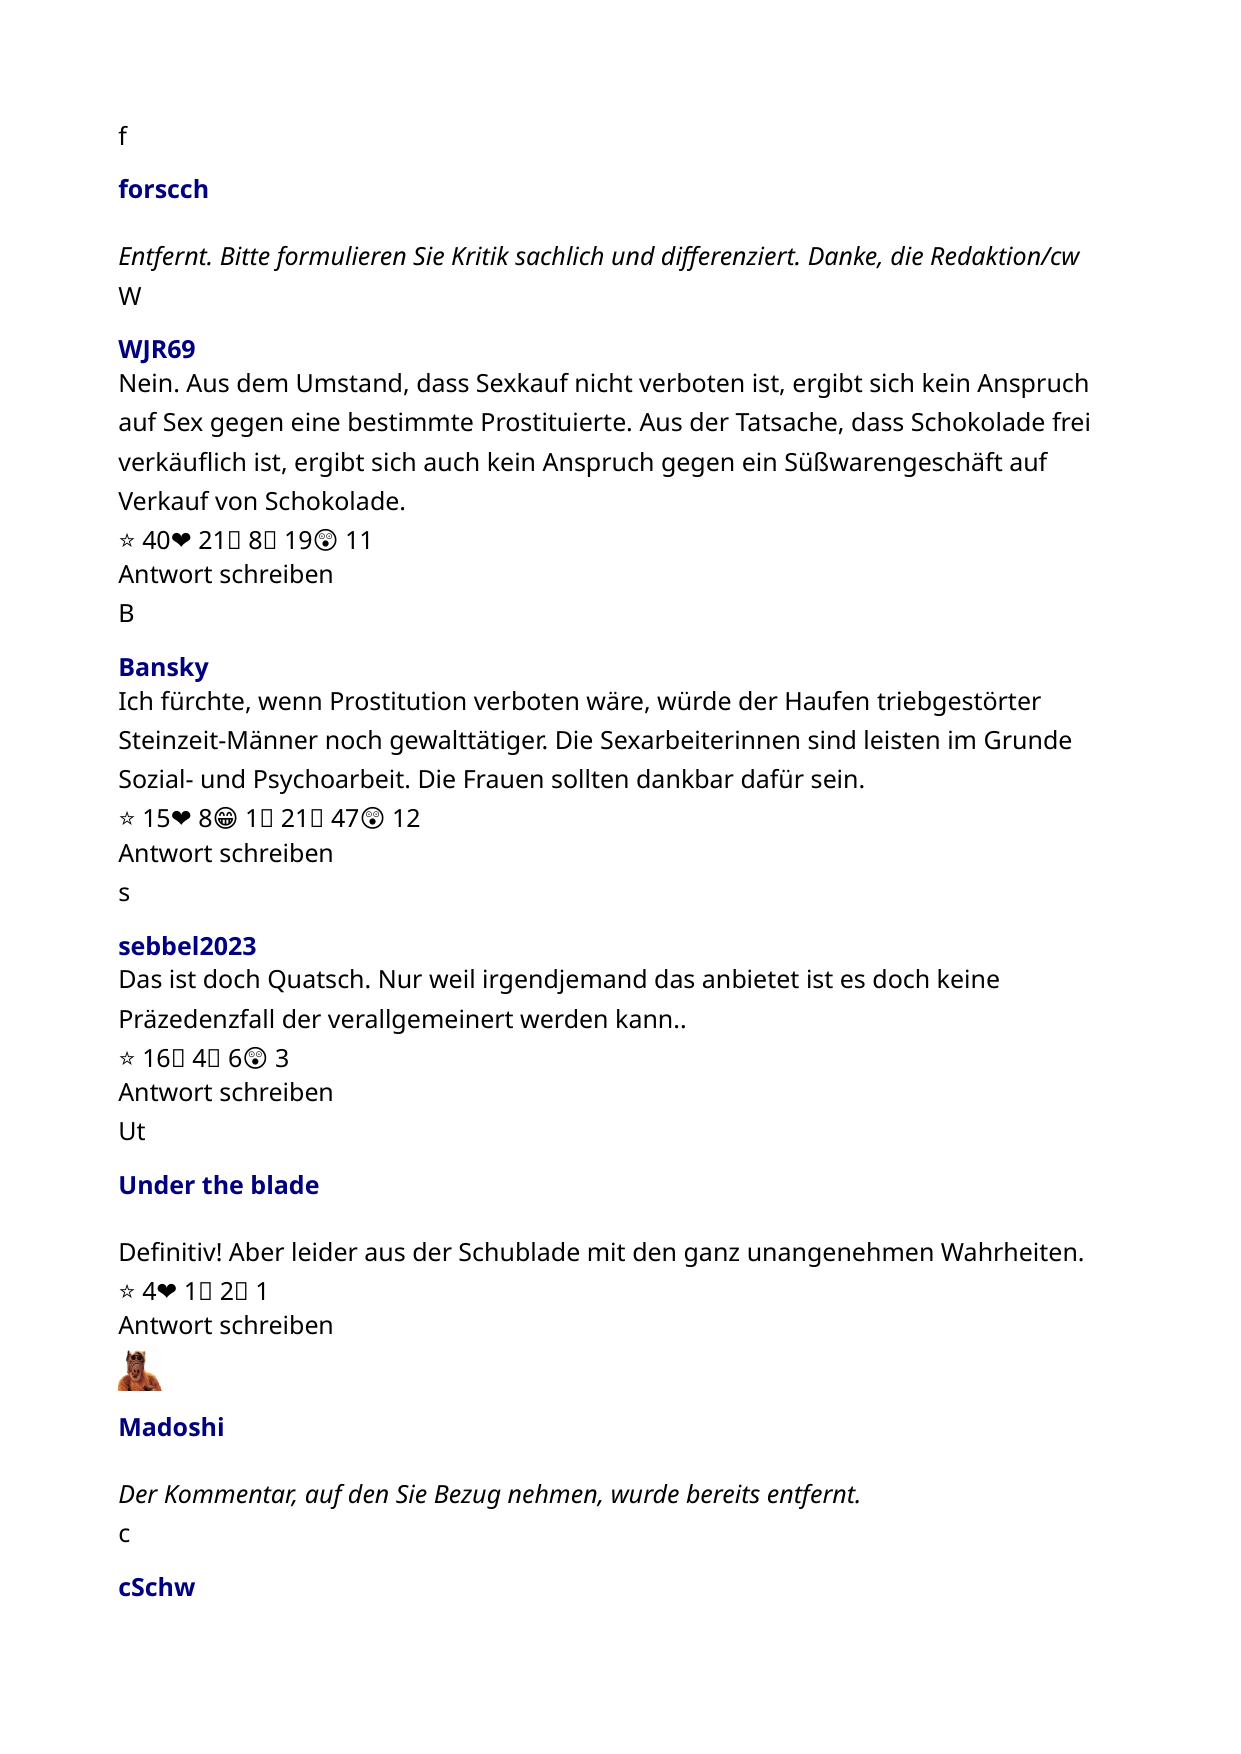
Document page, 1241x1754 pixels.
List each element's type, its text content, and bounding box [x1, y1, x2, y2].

text ⭐️ 4❤️ 1🙁 2🤨 1 [118, 1274, 1122, 1308]
text ⭐️ 40❤️ 21🙁 8🤨 19😲 11 [118, 523, 1122, 557]
subtitle Bansky [118, 649, 1122, 684]
text Ich fürchte, wenn Prostitution verboten wäre, würde der Haufen triebgestörter Steinzeit-Männer noch gewalttätiger. Die Sexarbeiterinnen sind leisten im Grunde Sozial- und Psychoarbeit. Die Frauen sollten dankbar dafür sein. [118, 684, 1122, 796]
text Entfernt. Bitte formulieren Sie Kritik sachlich und differenziert. Danke, die Redaktion/cw [118, 239, 1122, 273]
subtitle Under the blade [118, 1167, 1122, 1202]
text Ut [118, 1114, 1122, 1148]
subtitle Madoshi [118, 1409, 1122, 1444]
text B [118, 596, 1122, 630]
text Nein. Aus dem Umstand, dass Sexkauf nicht verboten ist, ergibt sich kein Anspruch auf Sex gegen eine bestimmte Prostituierte. Aus der Tatsache, dass Schokolade frei verkäuflich ist, ergibt sich auch kein Anspruch gegen ein Süßwarengeschäft auf Verkauf von Schokolade. [118, 366, 1122, 517]
picture [118, 1347, 162, 1391]
text Antwort schreiben [118, 557, 1122, 591]
subtitle WJR69 [118, 332, 1122, 366]
subtitle sebbel2023 [118, 928, 1122, 962]
text c [118, 1516, 1122, 1550]
text Der Kommentar, auf den Sie Bezug nehmen, wurde bereits entfernt. [118, 1477, 1122, 1511]
text f [118, 118, 1122, 152]
text ⭐️ 15❤️ 8😁 1🙁 21🤨 47😲 12 [118, 801, 1122, 835]
text Antwort schreiben [118, 1074, 1122, 1109]
text W [118, 278, 1122, 312]
text s [118, 874, 1122, 908]
subtitle forscch [118, 172, 1122, 206]
text ⭐️ 16🙁 4🤨 6😲 3 [118, 1041, 1122, 1074]
text Antwort schreiben [118, 835, 1122, 869]
text Das ist doch Quatsch. Nur weil irgendjemand das anbietet ist es doch keine Präzedenzfall der verallgemeinert werden kann.. [118, 962, 1122, 1035]
text Antwort schreiben [118, 1308, 1122, 1342]
text Definitiv! Aber leider aus der Schublade mit den ganz unangenehmen Wahrheiten. [118, 1234, 1122, 1269]
subtitle cSchw [118, 1569, 1122, 1604]
